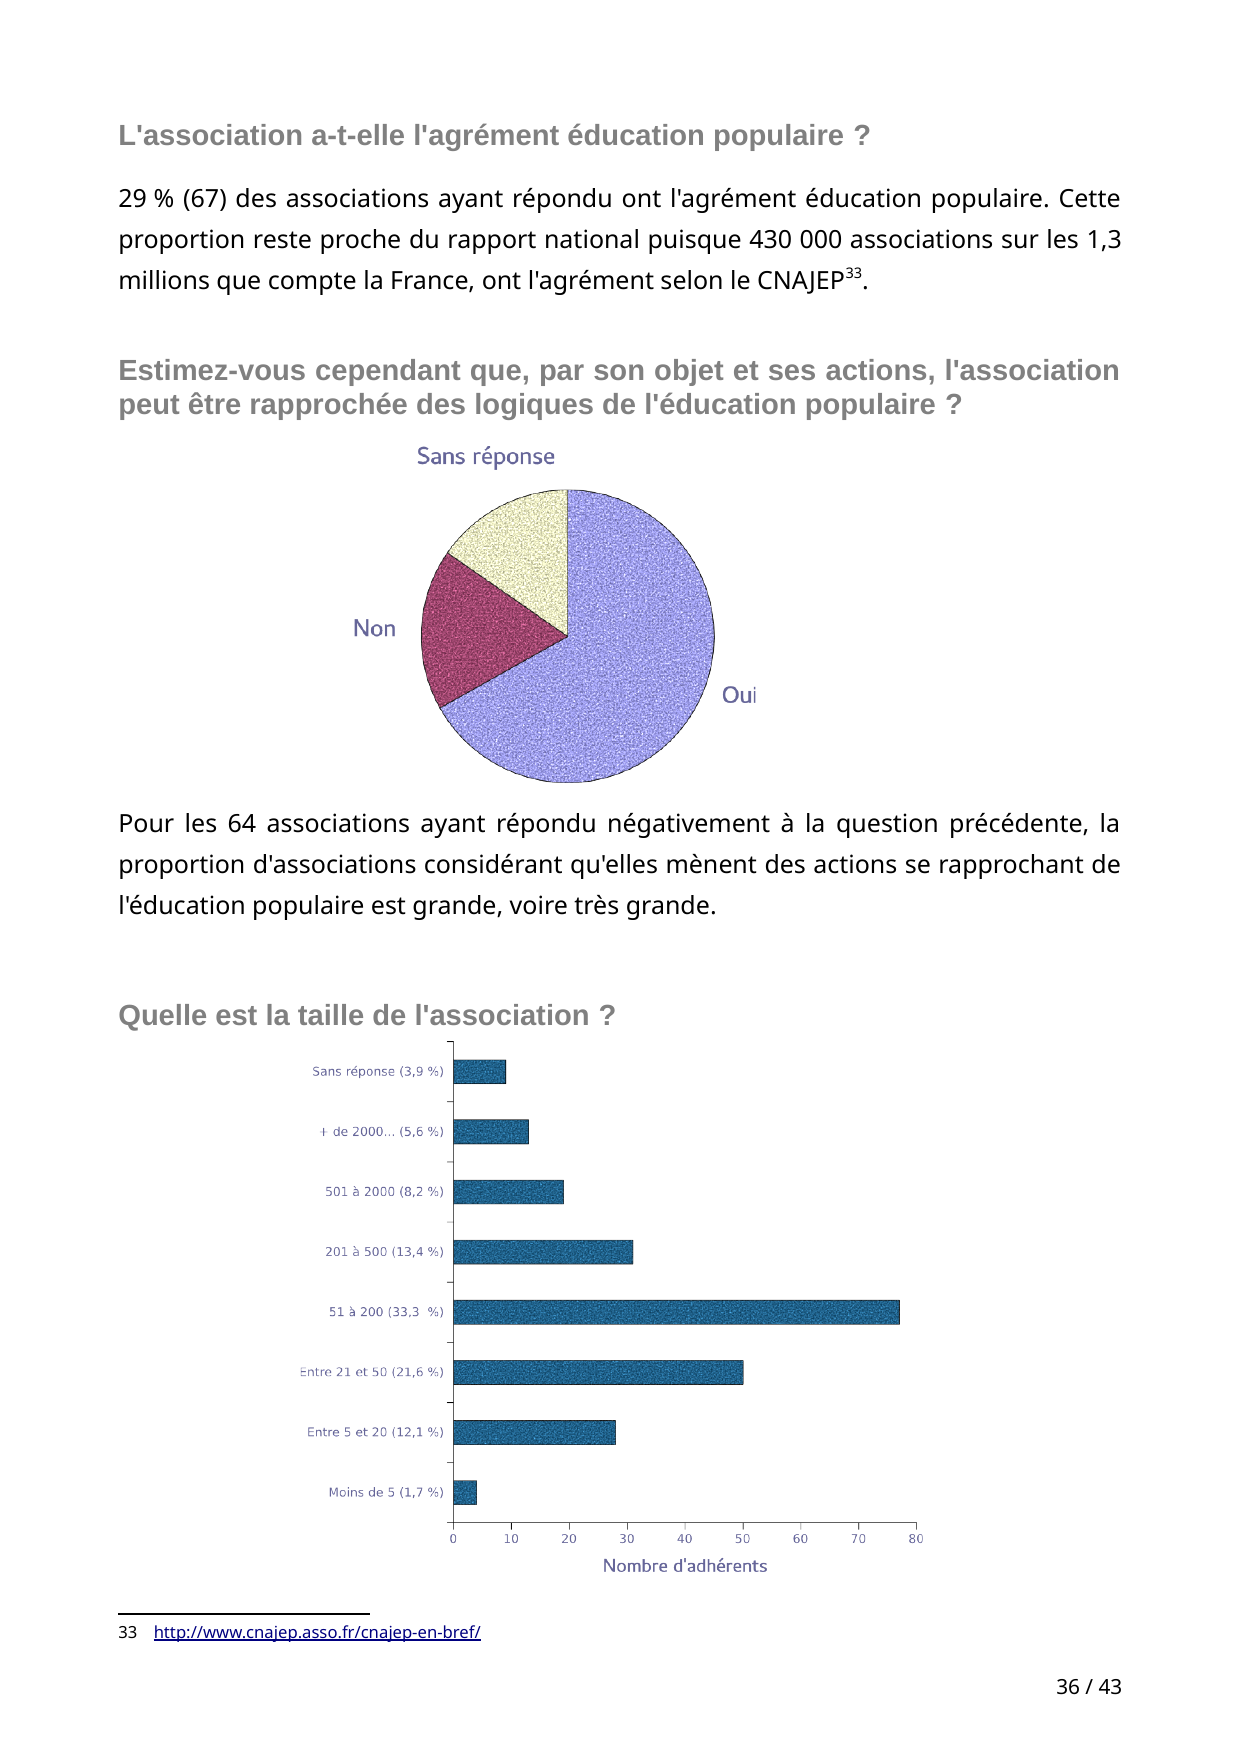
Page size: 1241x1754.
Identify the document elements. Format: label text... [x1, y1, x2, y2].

picture [300, 1041, 923, 1572]
text Pour les 64 associations ayant répondu négativement à la question précédente, la proportion d'associations considérant qu'elles mènent des actions se rapprochant de l'éducation populaire est grande, voire très grande. [118, 806, 1122, 921]
text 29 % (67) des associations ayant répondu ont l'agrément éducation populaire. Cette proportion reste proche du rapport national puisque 430 000 associations sur les 1,3 millions que compte la France, ont l'agrément selon le CNAJEP. [118, 181, 1122, 297]
subtitle L'association a-t-elle l'agrément éducation populaire ? [118, 118, 1122, 152]
picture [354, 446, 756, 783]
subtitle Estimez-vous cependant que, par son objet et ses actions, l'association peut être rapprochée des logiques de l'éducation populaire ? [118, 353, 1122, 421]
text http://www.cnajep.asso.fr/cnajep-en-bref/ [118, 1620, 1122, 1643]
subtitle Quelle est la taille de l'association ? [118, 998, 1122, 1032]
